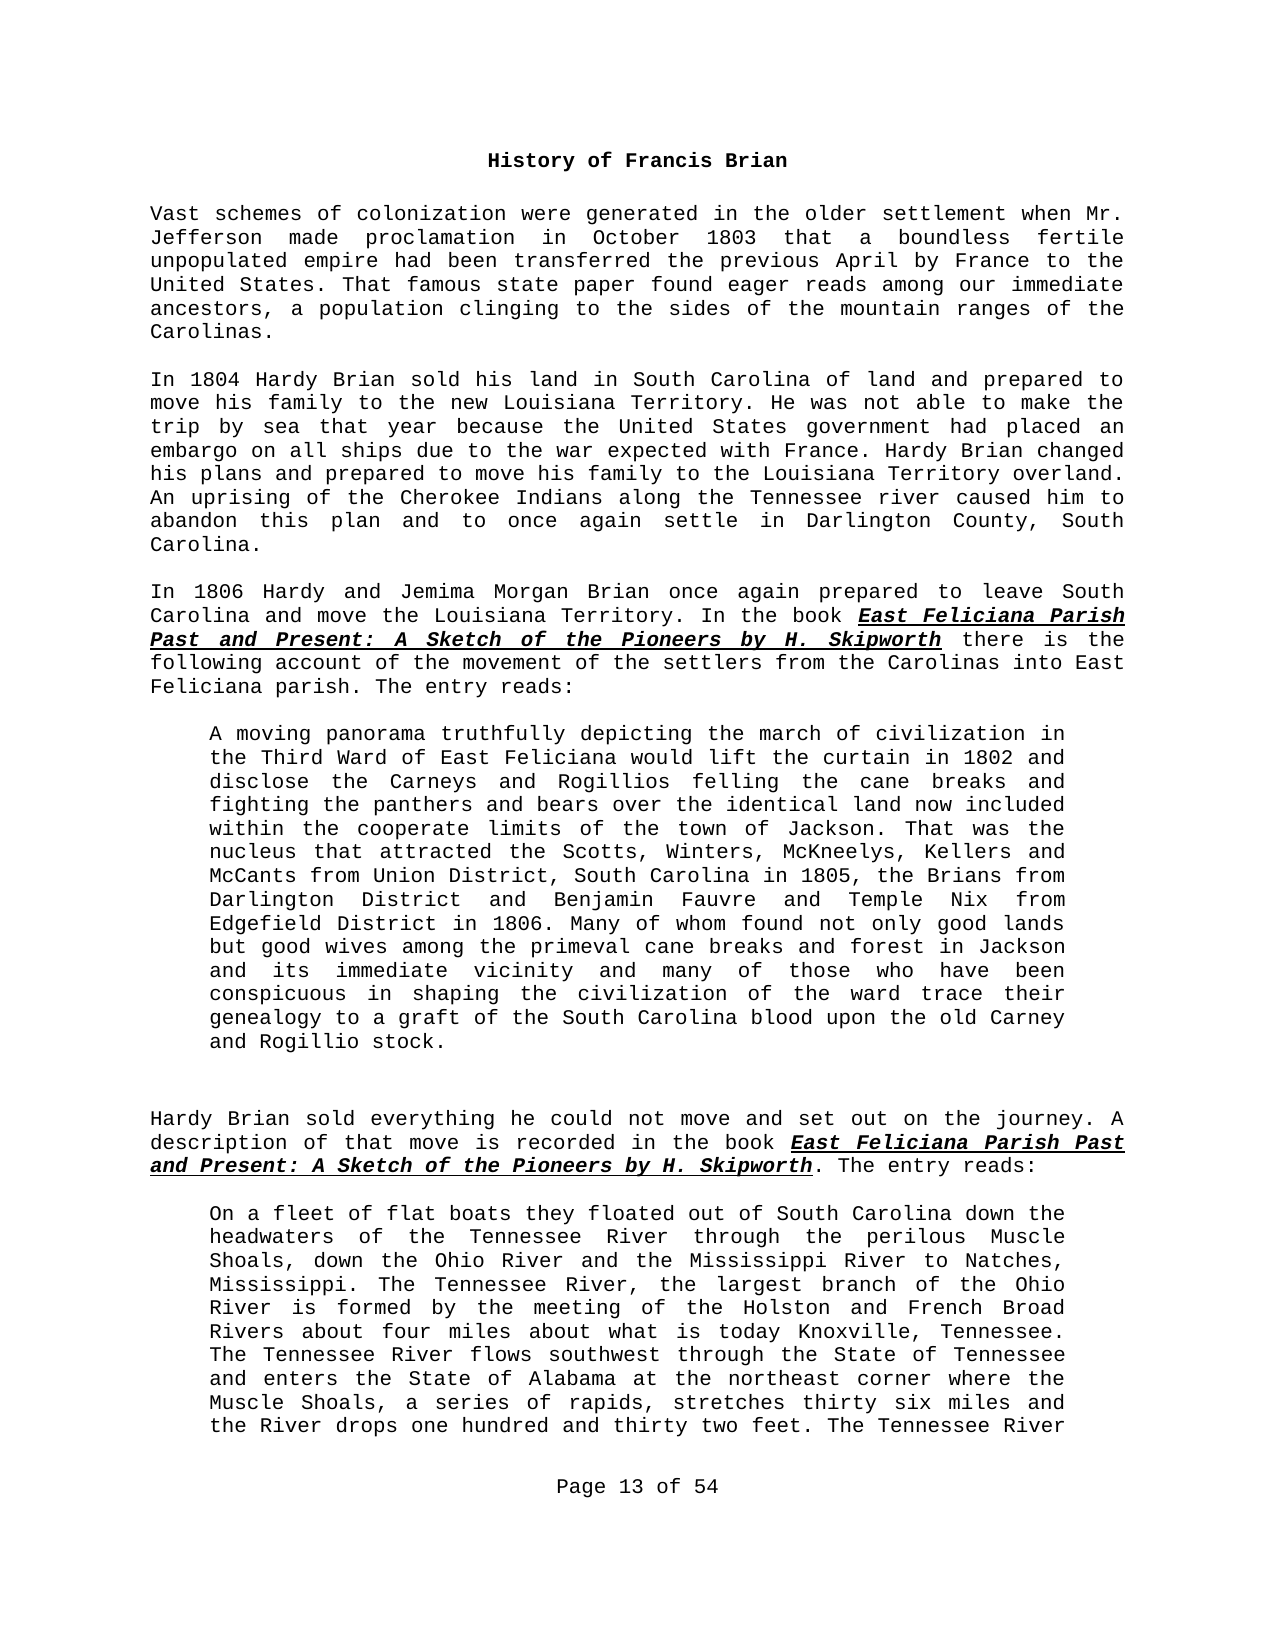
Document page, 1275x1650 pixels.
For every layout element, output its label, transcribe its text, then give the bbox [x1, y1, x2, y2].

text In 1804 Hardy Brian sold his land in South Carolina of land and prepared to move his family to the new Louisiana Territory. He was not able to make the trip by sea that year because the United States government had placed an embargo on all ships due to the war expected with France. Hardy Brian changed his plans and prepared to move his family to the Louisiana Territory overland. An uprising of the Cherokee Indians along the Tennessee river caused him to abandon this plan and to once again settle in Darlington County, South Carolina. [150, 369, 1125, 558]
text In 1806 Hardy and Jemima Morgan Brian once again prepared to leave South Carolina and move the Louisiana Territory. In the book East Feliciana Parish Past and Present: A Sketch of the Pioneers by H. Skipworth there is the following account of the movement of the settlers from the Carolinas into East Feliciana parish. The entry reads: [150, 581, 1125, 700]
text Hardy Brian sold everything he could not move and set out on the journey. A description of that move is recorded in the book East Feliciana Parish Past and Present: A Sketch of the Pioneers by H. Skipworth. The entry reads: [150, 1108, 1125, 1179]
text On a fleet of flat boats they floated out of South Carolina down the headwaters of the Tennessee River through the perilous Muscle Shoals, down the Ohio River and the Mississippi River to Natches, Mississippi. The Tennessee River, the largest branch of the Ohio River is formed by the meeting of the Holston and French Broad Rivers about four miles about what is today Knoxville, Tennessee. The Tennessee River flows southwest through the State of Tennessee and enters the State of Alabama at the northeast corner where the Muscle Shoals, a series of rapids, stretches thirty six miles and the River drops one hundred and thirty two feet. The Tennessee River [209, 1203, 1066, 1439]
text Vast schemes of colonization were generated in the older settlement when Mr. Jefferson made proclamation in October 1803 that a boundless fertile unpopulated empire had been transferred the previous April by France to the United States. That famous state paper found eager reads among our immediate ancestors, a population clinging to the sides of the mountain ranges of the Carolinas. [150, 203, 1125, 345]
text A moving panorama truthfully depicting the march of civilization in the Third Ward of East Feliciana would lift the curtain in 1802 and disclose the Carneys and Rogillios felling the cane breaks and fighting the panthers and bears over the identical land now included within the cooperate limits of the town of Jackson. That was the nucleus that attracted the Scotts, Winters, McKneelys, Kellers and McCants from Union District, South Carolina in 1805, the Brians from Darlington District and Benjamin Fauvre and Temple Nix from Edgefield District in 1806. Many of whom found not only good lands but good wives among the primeval cane breaks and forest in Jackson and its immediate vicinity and many of those who have been conspicuous in shaping the civilization of the ward trace their genealogy to a graft of the South Carolina blood upon the old Carney and Rogillio stock. [209, 723, 1066, 1054]
